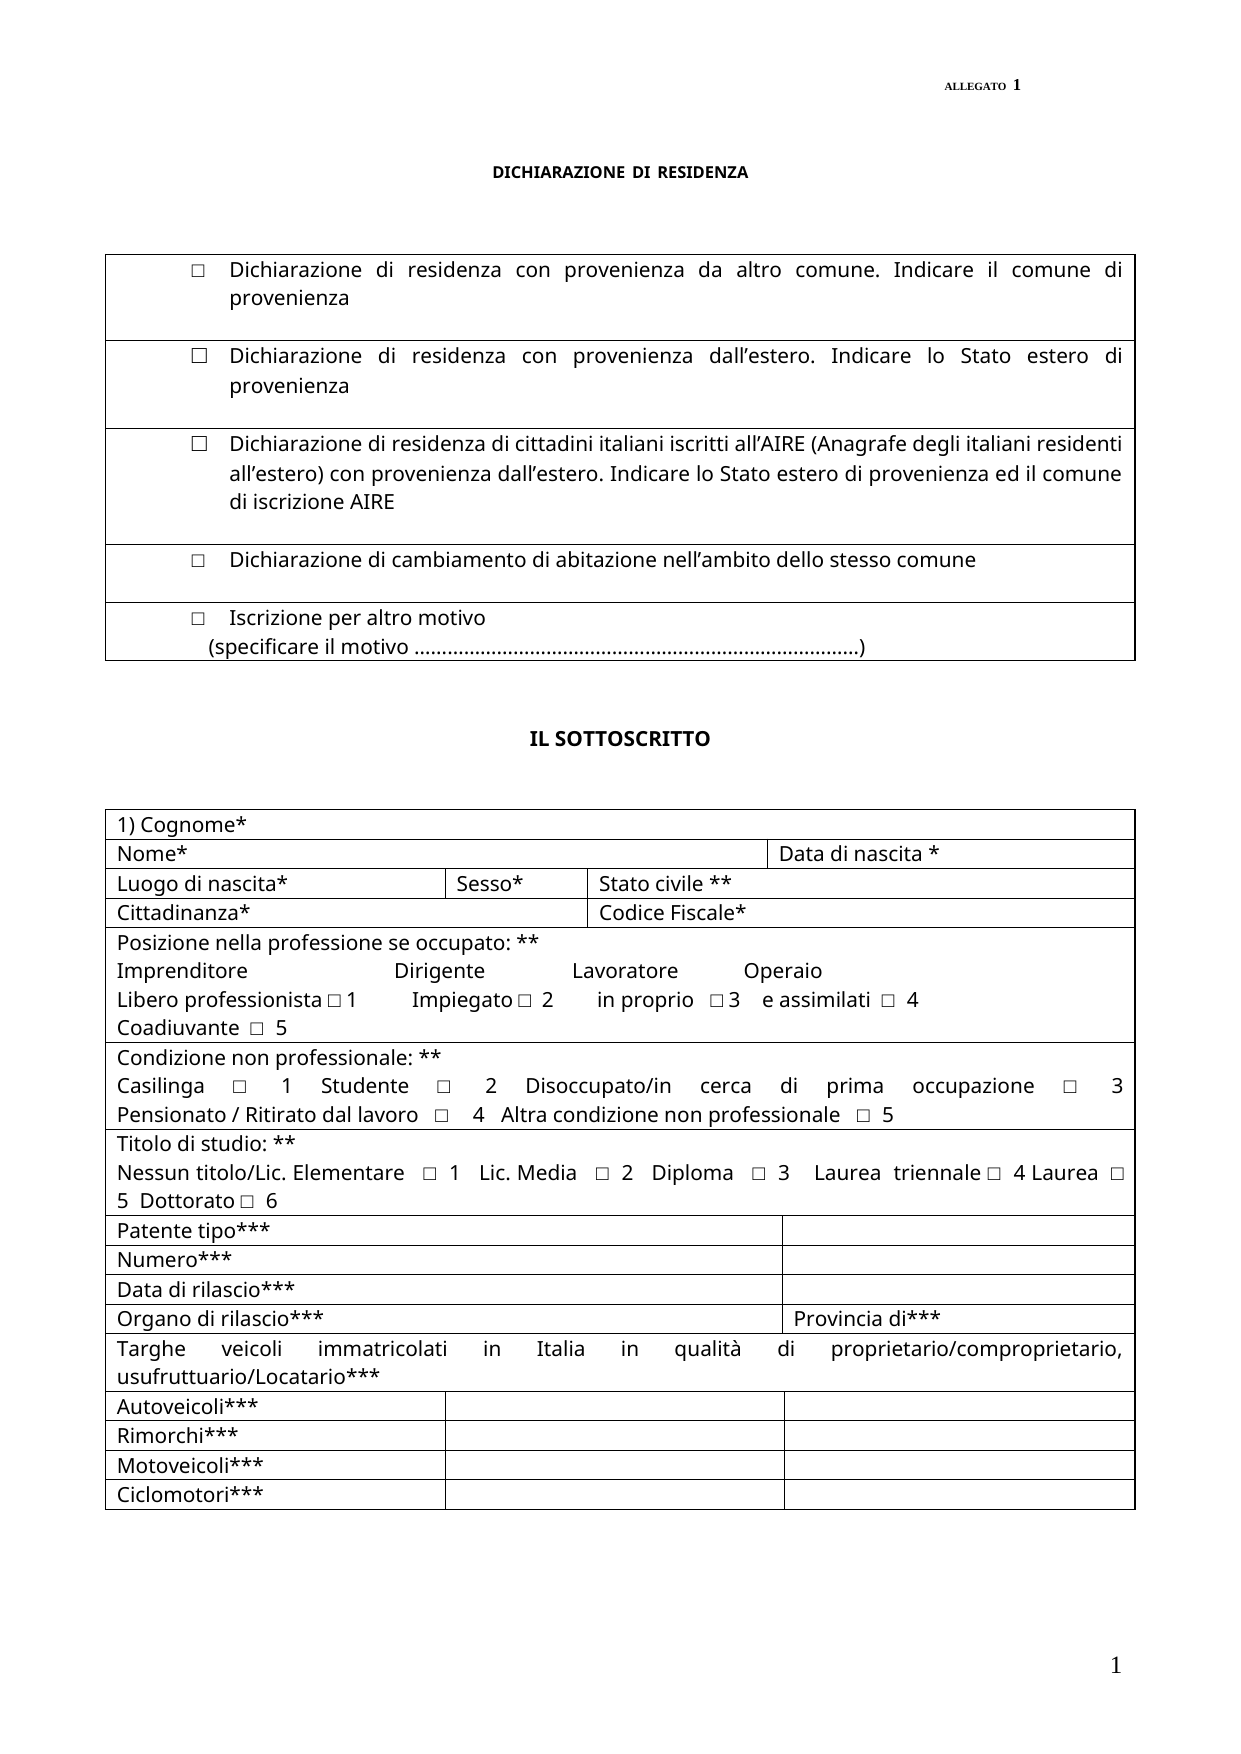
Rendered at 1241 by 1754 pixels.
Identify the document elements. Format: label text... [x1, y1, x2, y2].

table_cell Nessun titolo/Lic. Elementare □ 1 Lic. Media □ 2 Diploma □ 3 Laurea triennale □ 4 Laurea □ 5 Dottorato □ 6 [106, 1158, 1134, 1215]
table_cell Numero*** [106, 1246, 782, 1274]
table_cell [783, 1246, 1134, 1274]
table_cell [446, 1392, 784, 1420]
text IL SOTTOSCRITTO [118, 724, 1122, 752]
table_cell [446, 1480, 784, 1509]
table_cell Condizione non professionale: ** Casilinga □ 1 Studente □ 2 Disoccupato/in cerca di prima occupazione □ 3 Pensionato / Ritirato dal lavoro □ 4 Altra condizione non professionale □ 5 [106, 1043, 1134, 1128]
table_cell Motoveicoli*** [106, 1451, 445, 1479]
table_cell Dichiarazione di residenza con provenienza dall’estero. Indicare lo Stato estero di provenienza [106, 341, 1134, 428]
table_cell [783, 1275, 1134, 1303]
table_cell Ciclomotori*** [106, 1480, 445, 1509]
table_cell [446, 1421, 784, 1450]
table_cell Titolo di studio: ** [106, 1130, 1134, 1158]
table_cell [783, 1216, 1134, 1244]
table_cell Provincia di*** [783, 1305, 1134, 1333]
text dichiarazione di residenza [118, 152, 1122, 186]
table_cell Iscrizione per altro motivo (specificare il motivo ………………………………………………………………………) [106, 603, 1134, 660]
table_cell [785, 1421, 1134, 1450]
table_cell Autoveicoli*** [106, 1392, 445, 1420]
table_cell [446, 1451, 784, 1479]
table_cell Imprenditore Dirigente Lavoratore Operaio Libero professionista □ 1 Impiegato □ 2 in proprio □ 3 e assimilati □ 4 Coadiuvante □ 5 [106, 956, 1134, 1042]
table_cell Targhe veicoli immatricolati in Italia in qualità di proprietario/comproprietario, usufruttuario/Locatario*** [106, 1334, 1134, 1391]
table_cell Stato civile ** [588, 869, 1134, 897]
table_cell Dichiarazione di cambiamento di abitazione nell’ambito dello stesso comune [106, 545, 1134, 602]
table_header Dichiarazione di residenza con provenienza da altro comune. Indicare il comune di provenienza [106, 255, 1134, 340]
table_cell Codice Fiscale* [588, 899, 1134, 927]
table_cell Posizione nella professione se occupato: ** [106, 928, 1134, 956]
table_cell Data di nascita * [768, 840, 1134, 868]
table_header 1) Cognome* [106, 810, 1134, 838]
table_cell [785, 1392, 1134, 1420]
table_cell Dichiarazione di residenza di cittadini italiani iscritti all’AIRE (Anagrafe degli italiani residenti all’estero) con provenienza dall’estero. Indicare lo Stato estero di provenienza ed il comune di iscrizione AIRE [106, 429, 1134, 544]
table_cell Cittadinanza* [106, 899, 587, 927]
table_cell Nome* [106, 840, 767, 868]
table_cell [785, 1451, 1134, 1479]
table_cell Rimorchi*** [106, 1421, 445, 1450]
table_cell Organo di rilascio*** [106, 1305, 782, 1333]
table_cell Patente tipo*** [106, 1216, 782, 1244]
table_cell Luogo di nascita* [106, 869, 445, 897]
table_cell Data di rilascio*** [106, 1275, 782, 1303]
table_cell [785, 1480, 1134, 1509]
table_cell Sesso* [446, 869, 587, 897]
